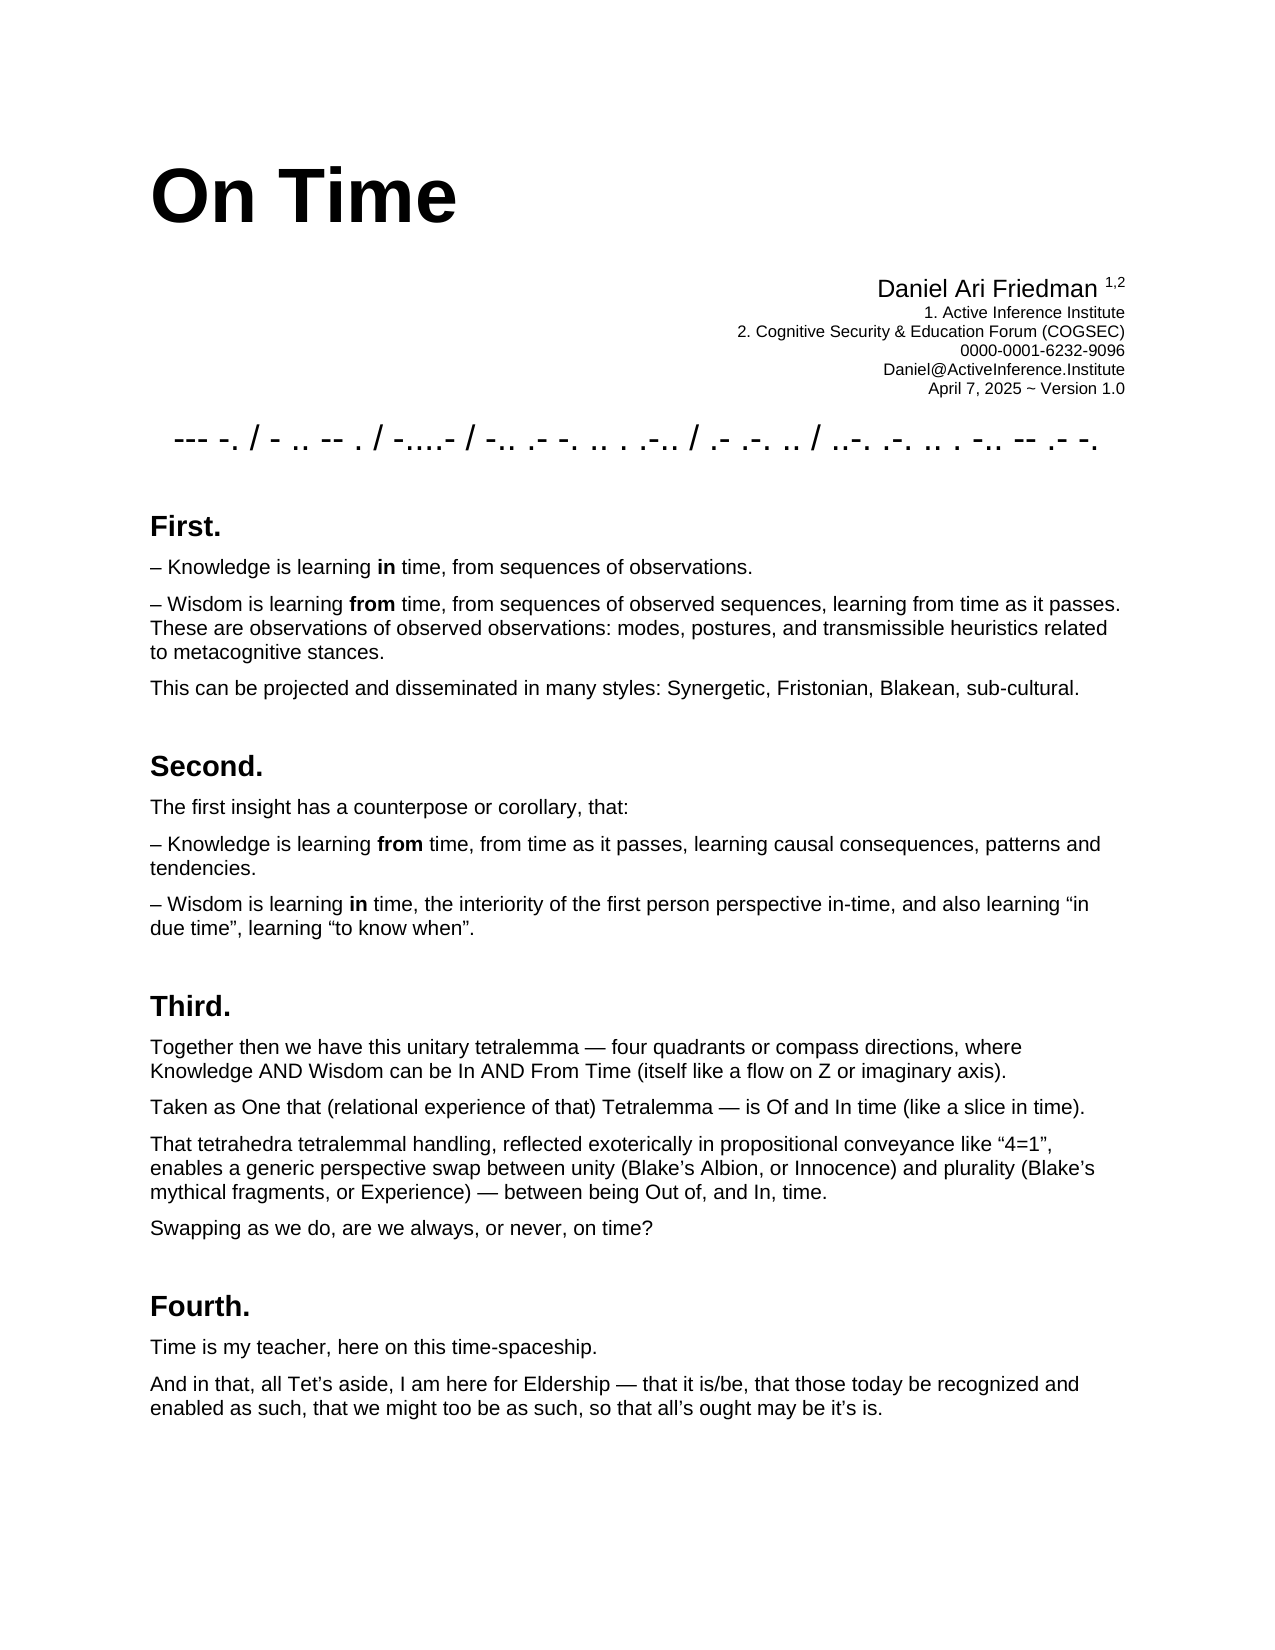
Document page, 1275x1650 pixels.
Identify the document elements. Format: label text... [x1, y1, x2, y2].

text – Wisdom is learning from time, from sequences of observed sequences, learning from time as it passes. These are observations of observed observations: modes, postures, and transmissible heuristics related to metacognitive stances. [150, 592, 1125, 663]
text --- -. / - .. -- . / -....- / -.. .- -. .. . .-.. / .- .-. .. / ..-. .-. .. . -.. -- .- -. [150, 417, 1125, 458]
text That tetrahedra tetralemmal handling, reflected exoterically in propositional conveyance like “4=1”, enables a generic perspective swap between unity (Blake’s Albion, or Innocence) and plurality (Blake’s mythical fragments, or Experience) — between being Out of, and In, time. [150, 1132, 1125, 1203]
text This can be projected and disseminated in many styles: Synergetic, Fristonian, Blakean, sub-cultural. [150, 676, 1125, 700]
text Daniel@ActiveInference.Institute [150, 360, 1125, 379]
text – Knowledge is learning in time, from sequences of observations. [150, 555, 1125, 579]
text – Knowledge is learning from time, from time as it passes, learning causal consequences, patterns and tendencies. [150, 831, 1125, 879]
text Taken as One that (relational experience of that) Tetralemma — is Of and In time (like a slice in time). [150, 1095, 1125, 1119]
text Third. [150, 989, 1125, 1022]
text – Wisdom is learning in time, the interiority of the first person perspective in-time, and also learning “in due time”, learning “to know when”. [150, 892, 1125, 940]
text April 7, 2025 ~ Version 1.0 [150, 379, 1125, 398]
text 1. Active Inference Institute 2. Cognitive Security & Education Forum (COGSEC) 0000-0001-6232-9096 [150, 302, 1125, 360]
title On Time [150, 150, 1125, 239]
text Time is my teacher, here on this time-spaceship. [150, 1335, 1125, 1359]
text Swapping as we do, are we always, or never, on time? [150, 1216, 1125, 1240]
text And in that, all Tet’s aside, I am here for Eldership — that it is/be, that those today be recognized and enabled as such, that we might too be as such, so that all’s ought may be it’s is. [150, 1371, 1125, 1419]
text Fourth. [150, 1289, 1125, 1322]
text Second. [150, 749, 1125, 782]
text Daniel Ari Friedman 1,2 [150, 274, 1125, 302]
text First. [150, 509, 1125, 543]
text Together then we have this unitary tetralemma — four quadrants or compass directions, where Knowledge AND Wisdom can be In AND From Time (itself like a flow on Z or imaginary axis). [150, 1035, 1125, 1083]
text The first insight has a counterpose or corollary, that: [150, 795, 1125, 819]
